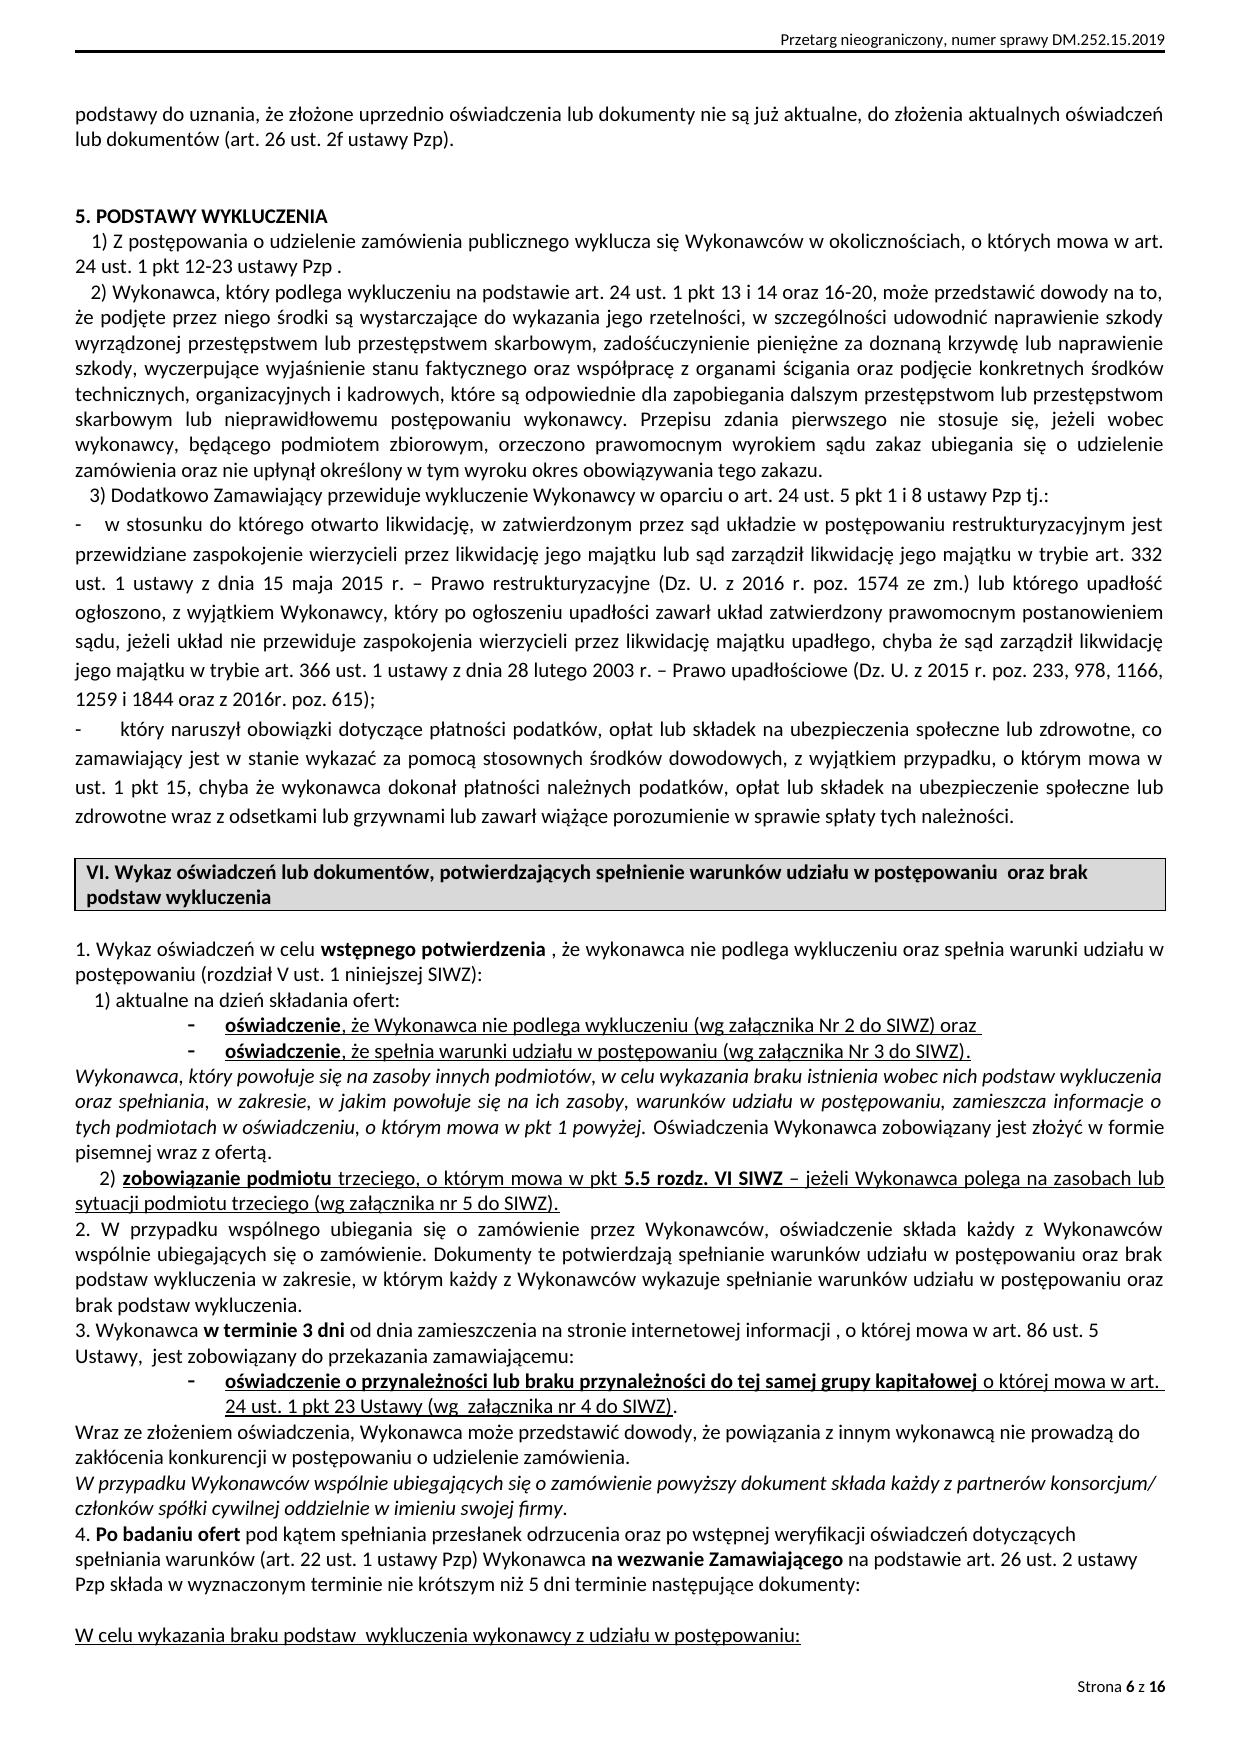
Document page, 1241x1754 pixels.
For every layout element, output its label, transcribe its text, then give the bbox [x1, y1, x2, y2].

text Wraz ze złożeniem oświadczenia, Wykonawca może przedstawić dowody, że powiązania z innym wykonawcą nie prowadzą do zakłócenia konkurencji w postępowaniu o udzielenie zamówienia. [75, 1419, 1165, 1470]
text - który naruszył obowiązki dotyczące płatności podatków, opłat lub składek na ubezpieczenia społeczne lub zdrowotne, co zamawiający jest w stanie wykazać za pomocą stosownych środków dowodowych, z wyjątkiem przypadku, o którym mowa w ust. 1 pkt 15, chyba że wykonawca dokonał płatności należnych podatków, opłat lub składek na ubezpieczenie społeczne lub zdrowotne wraz z odsetkami lub grzywnami lub zawarł wiążące porozumienie w sprawie spłaty tych należności. [75, 716, 1165, 829]
text Wykonawca, który powołuje się na zasoby innych podmiotów, w celu wykazania braku istnienia wobec nich podstaw wykluczenia oraz spełniania, w zakresie, w jakim powołuje się na ich zasoby, warunków udziału w postępowaniu, zamieszcza informacje o tych podmiotach w oświadczeniu, o którym mowa w pkt 1 powyżej. Oświadczenia Wykonawca zobowiązany jest złożyć w formie pisemnej wraz z ofertą. [75, 1063, 1165, 1165]
text 3) Dodatkowo Zamawiający przewiduje wykluczenie Wykonawcy w oparciu o art. 24 ust. 5 pkt 1 i 8 ustawy Pzp tj.: [75, 482, 1165, 508]
list oświadczenie o przynależności lub braku przynależności do tej samej grupy kapitałowej o której mowa w art. 24 ust. 1 pkt 23 Ustawy (wg załącznika nr 4 do SIWZ). [187, 1368, 1165, 1419]
text 2) Wykonawca, który podlega wykluczeniu na podstawie art. 24 ust. 1 pkt 13 i 14 oraz 16-20, może przedstawić dowody na to, że podjęte przez niego środki są wystarczające do wykazania jego rzetelności, w szczególności udowodnić naprawienie szkody wyrządzonej przestępstwem lub przestępstwem skarbowym, zadośćuczynienie pieniężne za doznaną krzywdę lub naprawienie szkody, wyczerpujące wyjaśnienie stanu faktycznego oraz współpracę z organami ścigania oraz podjęcie konkretnych środków technicznych, organizacyjnych i kadrowych, które są odpowiednie dla zapobiegania dalszym przestępstwom lub przestępstwom skarbowym lub nieprawidłowemu postępowaniu wykonawcy. Przepisu zdania pierwszego nie stosuje się, jeżeli wobec wykonawcy, będącego podmiotem zbiorowym, orzeczono prawomocnym wyrokiem sądu zakaz ubiegania się o udzielenie zamówienia oraz nie upłynął określony w tym wyroku okres obowiązywania tego zakazu. [75, 279, 1165, 482]
table_header VI. Wykaz oświadczeń lub dokumentów, potwierdzających spełnienie warunków udziału w postępowaniu oraz brak podstaw wykluczenia [76, 859, 1165, 910]
text 4. Po badaniu ofert pod kątem spełniania przesłanek odrzucenia oraz po wstępnej weryfikacji oświadczeń dotyczących spełniania warunków (art. 22 ust. 1 ustawy Pzp) Wykonawca na wezwanie Zamawiającego na podstawie art. 26 ust. 2 ustawy Pzp składa w wyznaczonym terminie nie krótszym niż 5 dni terminie następujące dokumenty: [75, 1521, 1165, 1597]
text 2. W przypadku wspólnego ubiegania się o zamówienie przez Wykonawców, oświadczenie składa każdy z Wykonawców wspólnie ubiegających się o zamówienie. Dokumenty te potwierdzają spełnianie warunków udziału w postępowaniu oraz brak podstaw wykluczenia w zakresie, w którym każdy z Wykonawców wykazuje spełnianie warunków udziału w postępowaniu oraz brak podstaw wykluczenia. [75, 1216, 1165, 1317]
text - w stosunku do którego otwarto likwidację, w zatwierdzonym przez sąd układzie w postępowaniu restrukturyzacyjnym jest przewidziane zaspokojenie wierzycieli przez likwidację jego majątku lub sąd zarządził likwidację jego majątku w trybie art. 332 ust. 1 ustawy z dnia 15 maja 2015 r. – Prawo restrukturyzacyjne (Dz. U. z 2016 r. poz. 1574 ze zm.) lub którego upadłość ogłoszono, z wyjątkiem Wykonawcy, który po ogłoszeniu upadłości zawarł układ zatwierdzony prawomocnym postanowieniem sądu, jeżeli układ nie przewiduje zaspokojenia wierzycieli przez likwidację majątku upadłego, chyba że sąd zarządził likwidację jego majątku w trybie art. 366 ust. 1 ustawy z dnia 28 lutego 2003 r. – Prawo upadłościowe (Dz. U. z 2015 r. poz. 233, 978, 1166, 1259 i 1844 oraz z 2016r. poz. 615); [75, 512, 1165, 712]
text podstawy do uznania, że złożone uprzednio oświadczenia lub dokumenty nie są już aktualne, do złożenia aktualnych oświadczeń lub dokumentów (art. 26 ust. 2f ustawy Pzp). [75, 101, 1165, 152]
list oświadczenie, że Wykonawca nie podlega wykluczeniu (wg załącznika Nr 2 do SIWZ) oraz [187, 1012, 1165, 1038]
text 1) aktualne na dzień składania ofert: [75, 987, 1165, 1012]
text 1) Z postępowania o udzielenie zamówienia publicznego wyklucza się Wykonawców w okolicznościach, o których mowa w art. 24 ust. 1 pkt 12-23 ustawy Pzp . [75, 228, 1165, 279]
text 3. Wykonawca w terminie 3 dni od dnia zamieszczenia na stronie internetowej informacji , o której mowa w art. 86 ust. 5 Ustawy, jest zobowiązany do przekazania zamawiającemu: [75, 1317, 1165, 1368]
text 2) zobowiązanie podmiotu trzeciego, o którym mowa w pkt 5.5 rozdz. VI SIWZ – jeżeli Wykonawca polega na zasobach lub sytuacji podmiotu trzeciego (wg załącznika nr 5 do SIWZ). [75, 1165, 1165, 1216]
text W celu wykazania braku podstaw wykluczenia wykonawcy z udziału w postępowaniu: [75, 1622, 1165, 1648]
text 5. PODSTAWY WYKLUCZENIA [75, 203, 1165, 228]
text 1. Wykaz oświadczeń w celu wstępnego potwierdzenia , że wykonawca nie podlega wykluczeniu oraz spełnia warunki udziału w postępowaniu (rozdział V ust. 1 niniejszej SIWZ): [75, 936, 1165, 987]
text W przypadku Wykonawców wspólnie ubiegających się o zamówienie powyższy dokument składa każdy z partnerów konsorcjum/ członków spółki cywilnej oddzielnie w imieniu swojej firmy. [75, 1470, 1165, 1521]
list oświadczenie, że spełnia warunki udziału w postępowaniu (wg załącznika Nr 3 do SIWZ). [187, 1038, 1165, 1063]
